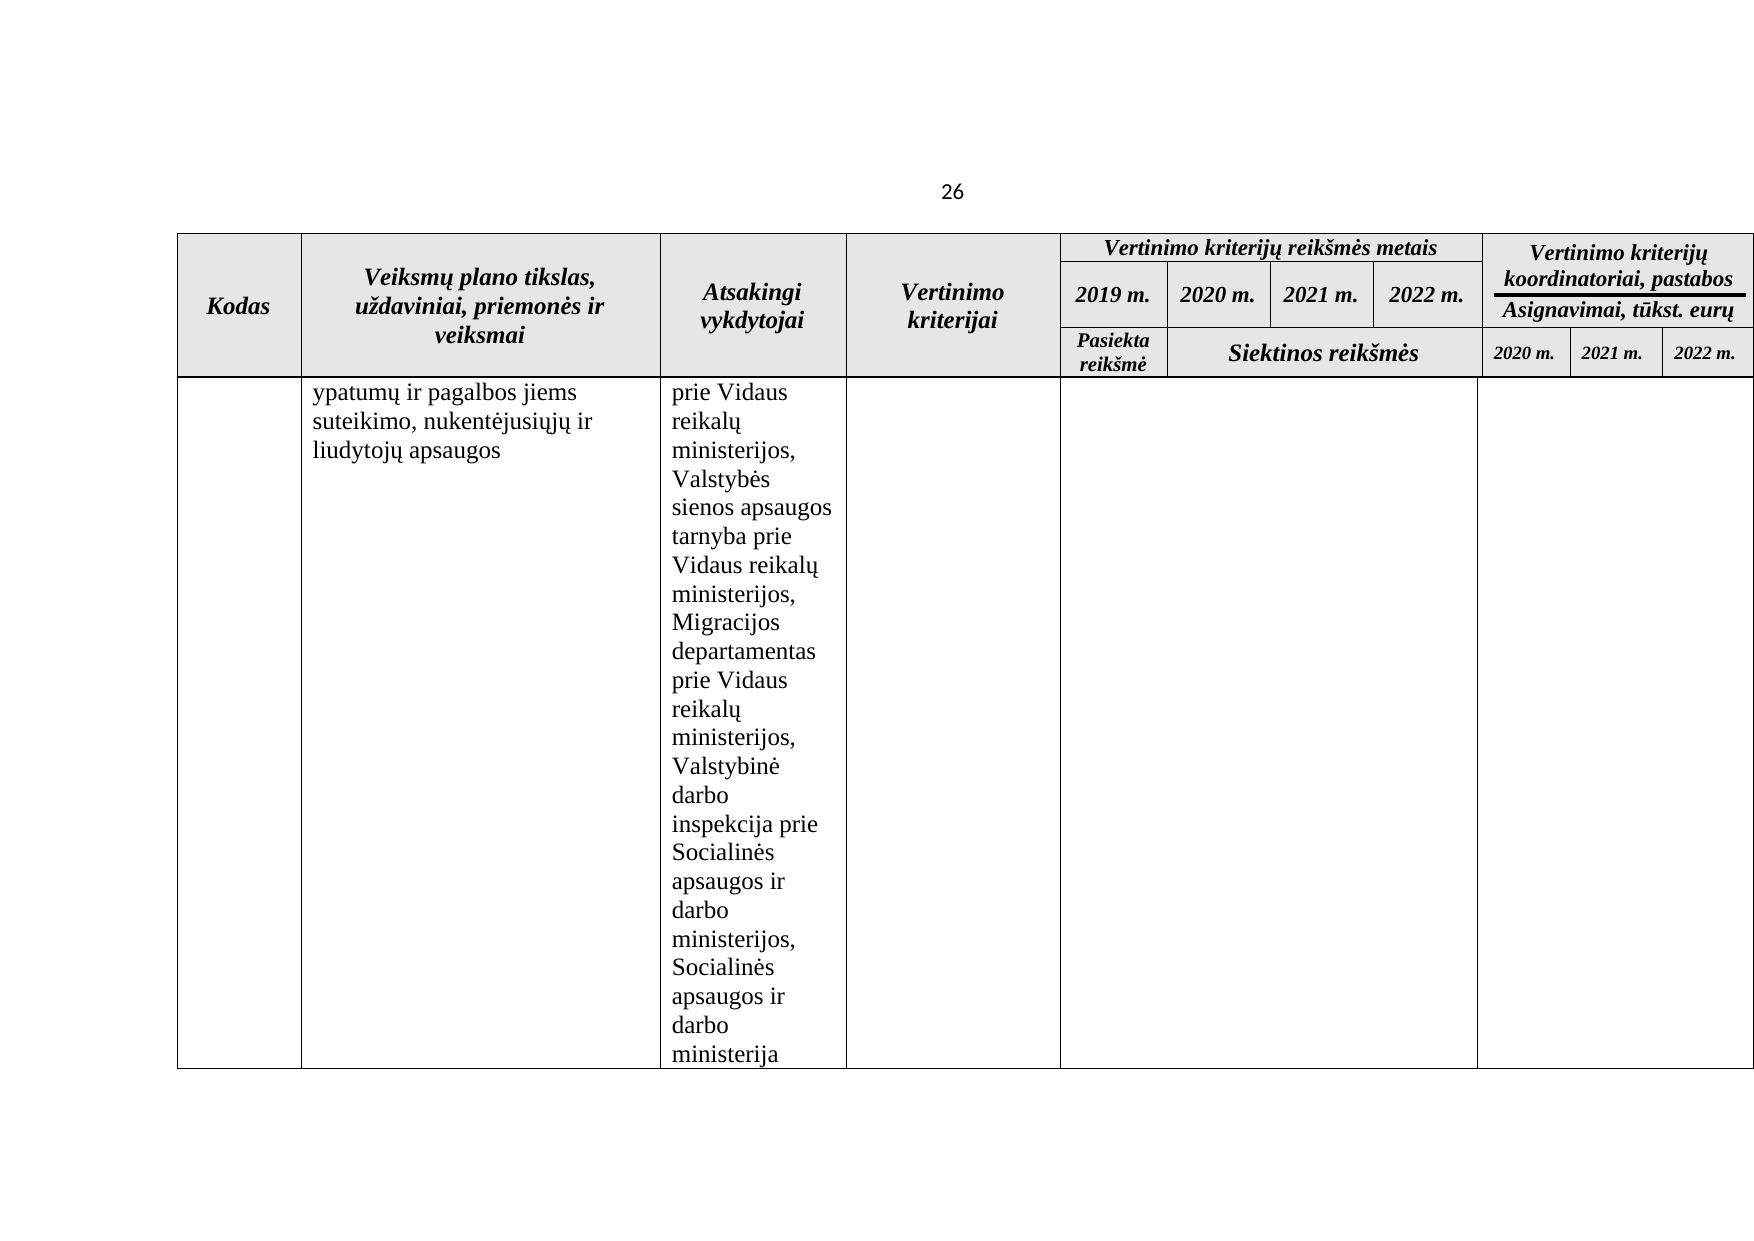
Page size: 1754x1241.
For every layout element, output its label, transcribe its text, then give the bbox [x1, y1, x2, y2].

table_cell [178, 378, 301, 1067]
table_cell 2021 m. [1571, 328, 1662, 376]
table_cell Siektinos reikšmės [1168, 328, 1482, 376]
table_header Vertinimo kriterijai [847, 234, 1060, 376]
table_cell [1478, 378, 1753, 1067]
table_cell 2022 m. [1663, 328, 1753, 376]
table_cell 2019 m. [1061, 262, 1167, 327]
table_cell 2022 m. [1374, 262, 1482, 327]
table_cell 2021 m. [1271, 262, 1373, 327]
table_header Kodas [178, 234, 301, 376]
table_cell prie Vidaus reikalų ministerijos, Valstybės sienos apsaugos tarnyba prie Vidaus reikalų ministerijos, Migracijos departamentas prie Vidaus reikalų ministerijos, Valstybinė darbo inspekcija prie Socialinės apsaugos ir darbo ministerijos, Socialinės apsaugos ir darbo ministerija [661, 378, 846, 1067]
table_header Vertinimo kriterijų reikšmės metais [1061, 234, 1482, 261]
table_cell [847, 378, 1060, 1067]
table_cell 2020 m. [1483, 328, 1570, 376]
table_header Veiksmų plano tikslas, uždaviniai, priemonės ir veiksmai [302, 234, 660, 376]
table_cell 2020 m. [1168, 262, 1270, 327]
table_cell Pasiekta reikšmė [1061, 328, 1167, 376]
table_header Vertinimo kriterijų koordinatoriai, pastabos Asignavimai, tūkst. eurų [1483, 234, 1753, 327]
table_cell ypatumų ir pagalbos jiems suteikimo, nukentėjusiųjų ir liudytojų apsaugos [302, 378, 660, 1067]
table_cell [1061, 378, 1477, 1067]
table_header Atsakingi vykdytojai [661, 234, 846, 376]
